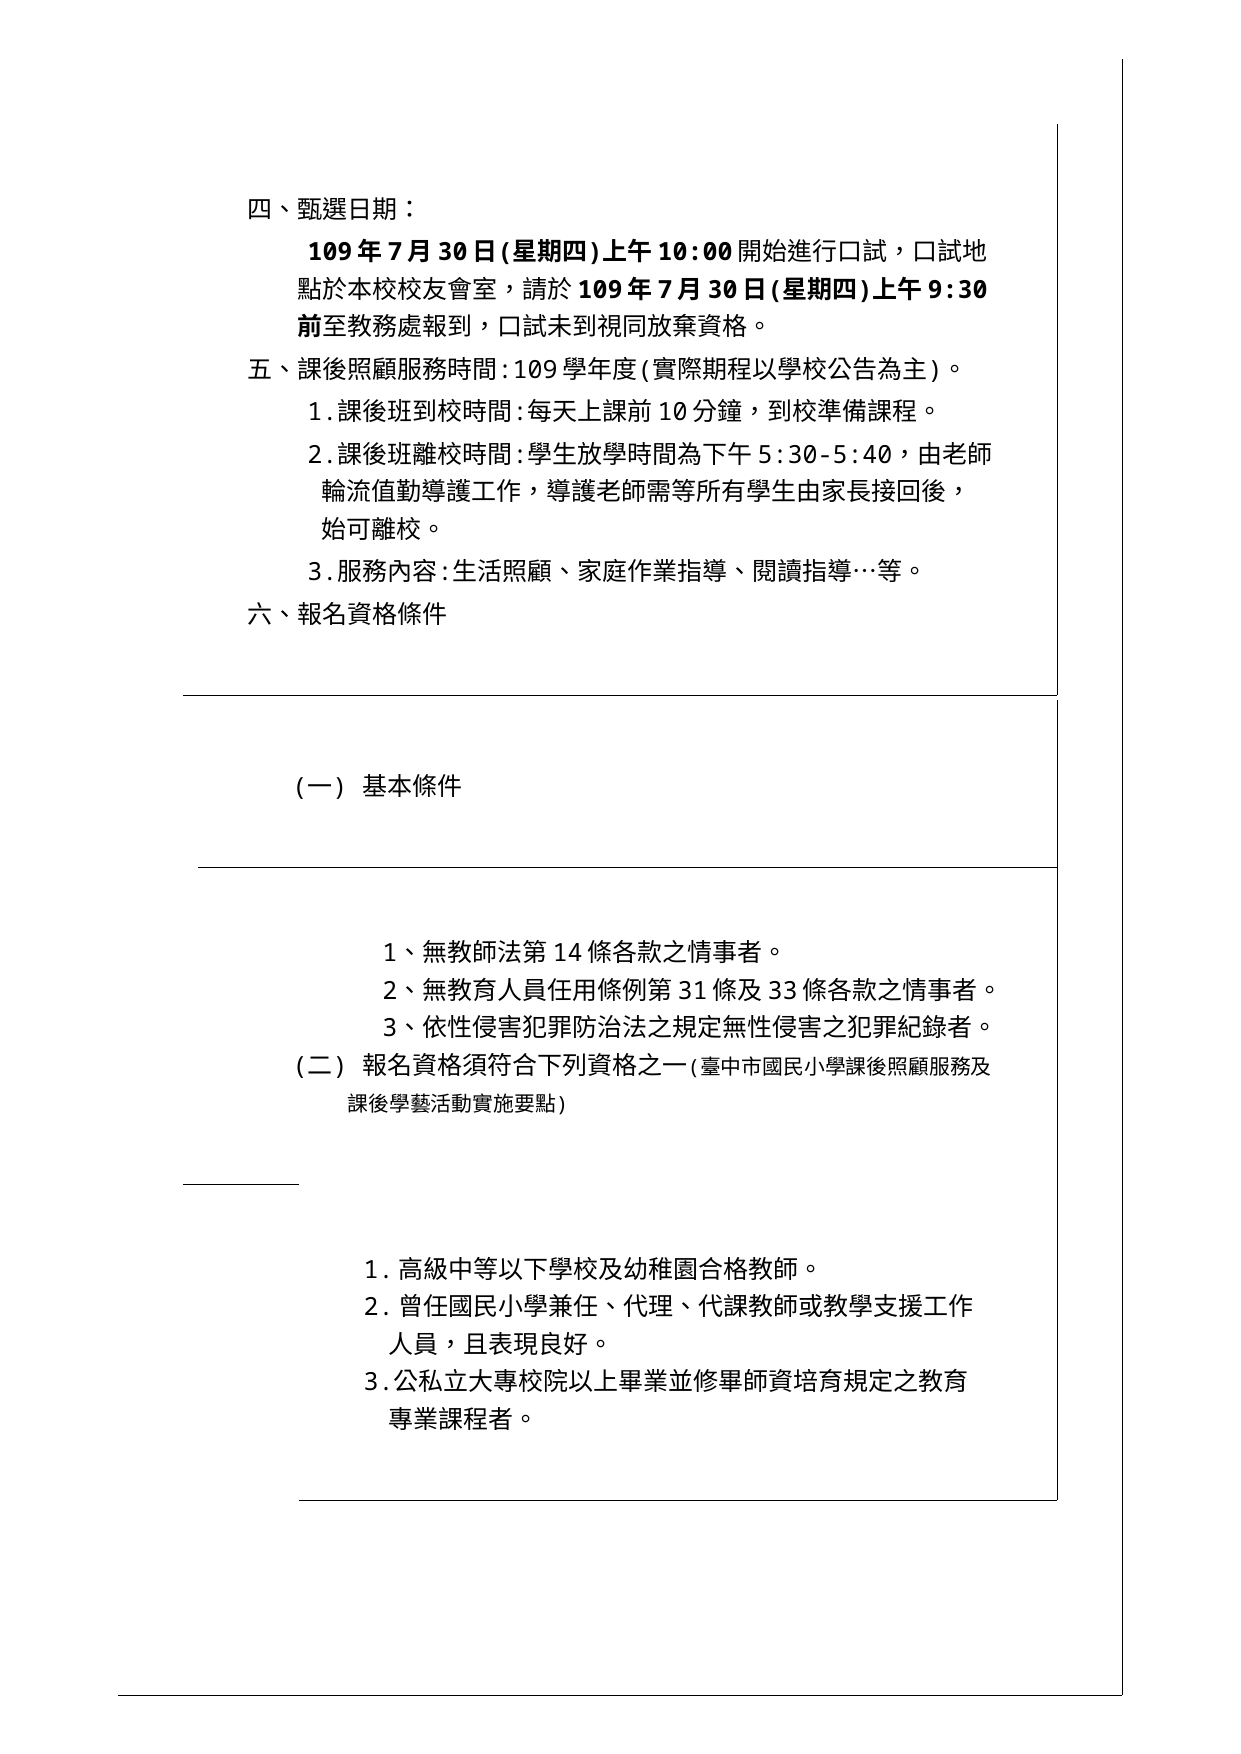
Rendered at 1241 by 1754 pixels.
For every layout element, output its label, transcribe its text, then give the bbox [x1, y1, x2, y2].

text 3.公私立大專校院以上畢業並修畢師資培育規定之教育專業課程者。 [299, 1361, 1057, 1500]
text 1、無教師法第14條各款之情事者。 [183, 867, 1057, 969]
text 六、報名資格條件 [183, 529, 1057, 695]
text (二) 報名資格須符合下列資格之一(臺中市國民小學課後照顧服務及課後學藝活動實施要點) [183, 1044, 1057, 1184]
text 3.服務內容:生活照顧、家庭作業指導、閱讀指導…等。 [183, 486, 1057, 529]
text 1.課後班到校時間:每天上課前10分鐘，到校準備課程。 [183, 326, 1057, 369]
text 109年7月30日(星期四)上午10:00開始進行口試，口試地點於本校校友會室，請於109年7月30日(星期四)上午9:30前至教務處報到，口試未到視同放棄資格。 [183, 166, 1057, 284]
text 1. 高級中等以下學校及幼稚園合格教師。 [299, 1184, 1057, 1286]
text (一) 基本條件 [197, 700, 1057, 867]
text 2、無教育人員任用條例第31條及33條各款之情事者。 [183, 969, 1057, 1007]
text 2.課後班離校時間:學生放學時間為下午5:30-5:40，由老師輪流值勤導護工作，導護老師需等所有學生由家長接回後，始可離校。 [183, 369, 1057, 486]
text 2. 曾任國民小學兼任、代理、代課教師或教學支援工作人員，且表現良好。 [299, 1286, 1057, 1361]
text 四、甄選日期： [183, 124, 1057, 166]
text 五、課後照顧服務時間:109學年度(實際期程以學校公告為主)。 [183, 284, 1057, 326]
text 3、依性侵害犯罪防治法之規定無性侵害之犯罪紀錄者。 [183, 1007, 1057, 1044]
